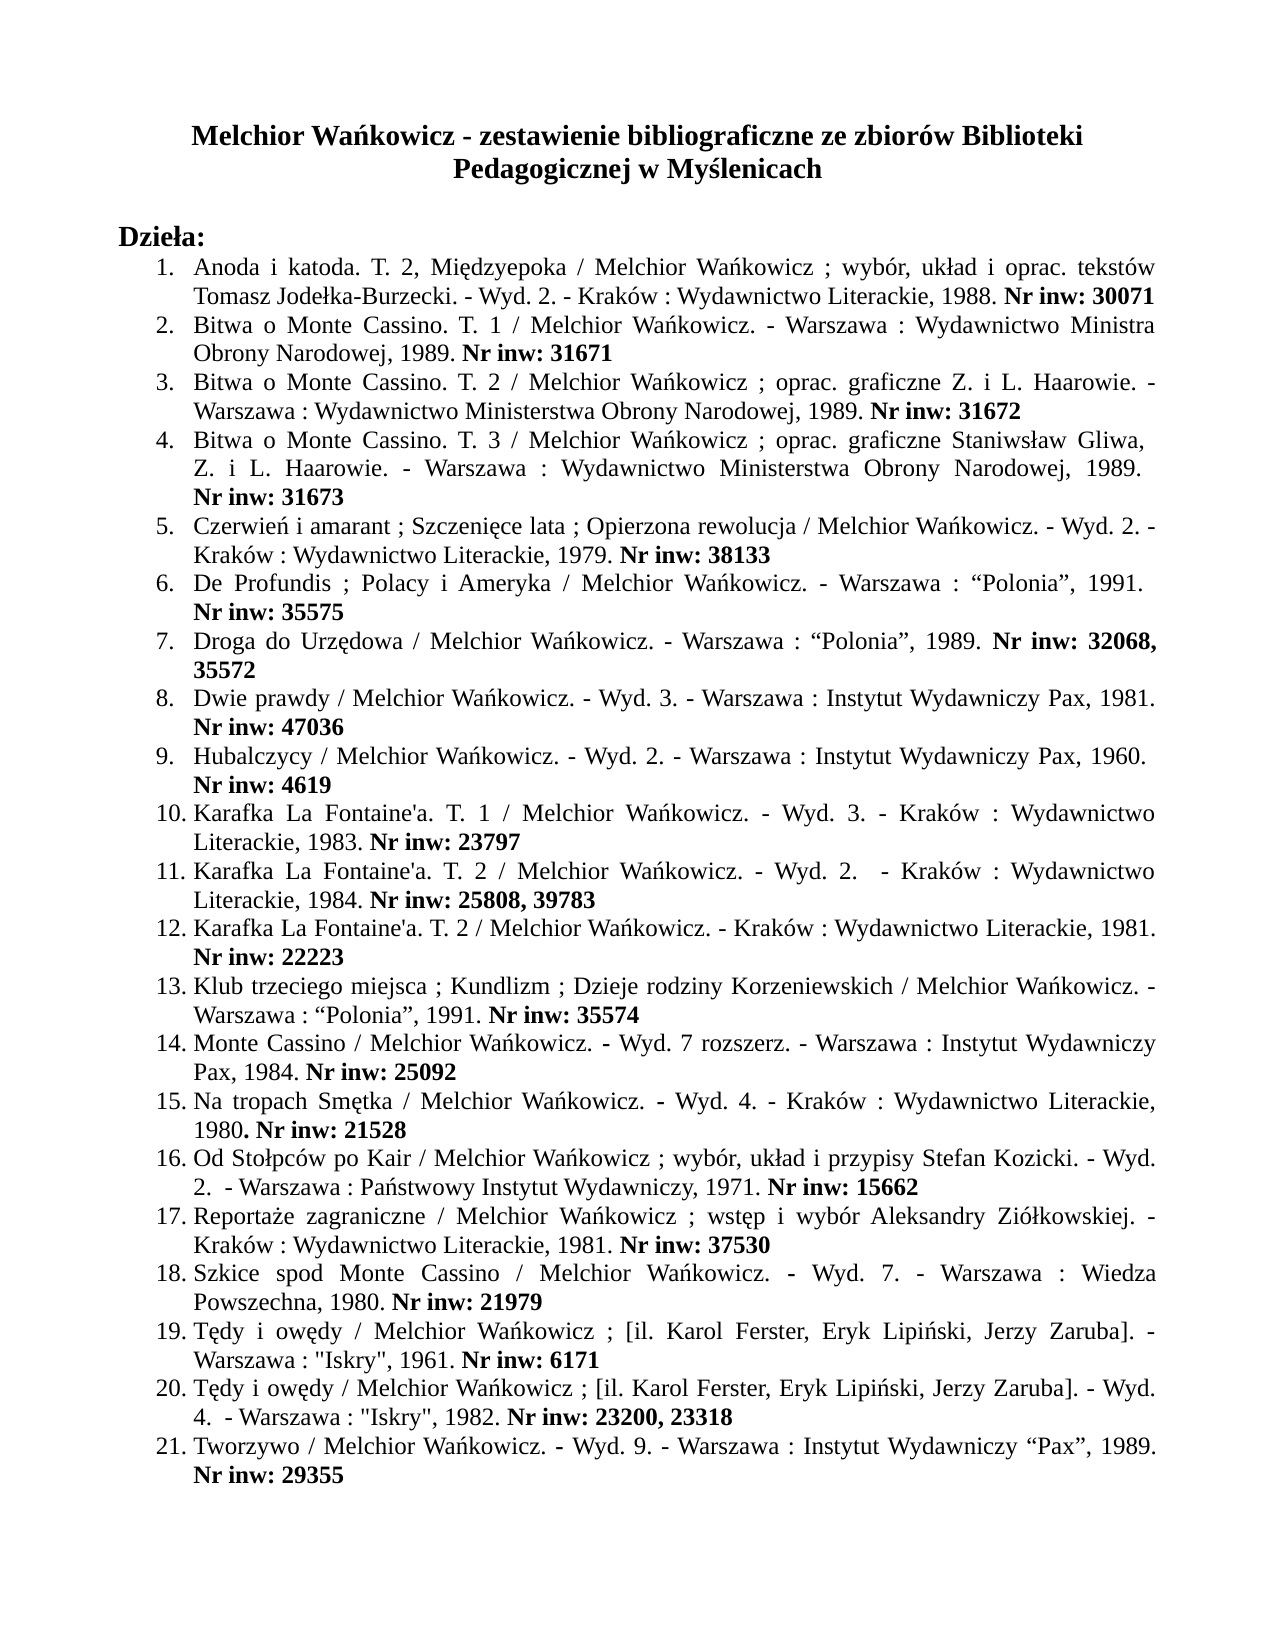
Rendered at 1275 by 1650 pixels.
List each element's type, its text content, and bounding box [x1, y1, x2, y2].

list Na tropach Smętka / Melchior Wańkowicz. - Wyd. 4. - Kraków : Wydawnictwo Literackie, 1980. Nr inw: 21528 [156, 1086, 1157, 1143]
list De Profundis ; Polacy i Ameryka / Melchior Wańkowicz. - Warszawa : “Polonia”, 1991. Nr inw: 35575 [156, 568, 1157, 626]
list Tędy i owędy / Melchior Wańkowicz ; [il. Karol Ferster, Eryk Lipiński, Jerzy Zaruba]. - Wyd. 4. - Warszawa : "Iskry", 1982. Nr inw: 23200, 23318 [156, 1373, 1157, 1431]
list Czerwień i amarant ; Szczenięce lata ; Opierzona rewolucja / Melchior Wańkowicz. - Wyd. 2. - Kraków : Wydawnictwo Literackie, 1979. Nr inw: 38133 [156, 511, 1157, 568]
list Monte Cassino / Melchior Wańkowicz. - Wyd. 7 rozszerz. - Warszawa : Instytut Wydawniczy Pax, 1984. Nr inw: 25092 [156, 1028, 1157, 1086]
list Bitwa o Monte Cassino. T. 3 / Melchior Wańkowicz ; oprac. graficzne Staniwsław Gliwa, Z. i L. Haarowie. - Warszawa : Wydawnictwo Ministerstwa Obrony Narodowej, 1989. Nr inw: 31673 [156, 425, 1157, 511]
list Reportaże zagraniczne / Melchior Wańkowicz ; wstęp i wybór Aleksandry Ziółkowskiej. - Kraków : Wydawnictwo Literackie, 1981. Nr inw: 37530 [156, 1201, 1157, 1258]
list Karafka La Fontaine'a. T. 2 / Melchior Wańkowicz. - Wyd. 2. - Kraków : Wydawnictwo Literackie, 1984. Nr inw: 25808, 39783 [156, 856, 1157, 913]
text Melchior Wańkowicz - zestawienie bibliograficzne ze zbiorów Biblioteki Pedagogicznej w Myślenicach [118, 118, 1157, 185]
list Karafka La Fontaine'a. T. 2 / Melchior Wańkowicz. - Kraków : Wydawnictwo Literackie, 1981. Nr inw: 22223 [156, 913, 1157, 971]
list Droga do Urzędowa / Melchior Wańkowicz. - Warszawa : “Polonia”, 1989. Nr inw: 32068, 35572 [156, 626, 1157, 683]
list Bitwa o Monte Cassino. T. 2 / Melchior Wańkowicz ; oprac. graficzne Z. i L. Haarowie. - Warszawa : Wydawnictwo Ministerstwa Obrony Narodowej, 1989. Nr inw: 31672 [156, 367, 1157, 425]
list Hubalczycy / Melchior Wańkowicz. - Wyd. 2. - Warszawa : Instytut Wydawniczy Pax, 1960. Nr inw: 4619 [156, 741, 1157, 798]
list Od Stołpców po Kair / Melchior Wańkowicz ; wybór, układ i przypisy Stefan Kozicki. - Wyd. 2. - Warszawa : Państwowy Instytut Wydawniczy, 1971. Nr inw: 15662 [156, 1143, 1157, 1201]
list Klub trzeciego miejsca ; Kundlizm ; Dzieje rodziny Korzeniewskich / Melchior Wańkowicz. - Warszawa : “Polonia”, 1991. Nr inw: 35574 [156, 971, 1157, 1028]
list Szkice spod Monte Cassino / Melchior Wańkowicz. - Wyd. 7. - Warszawa : Wiedza Powszechna, 1980. Nr inw: 21979 [156, 1258, 1157, 1316]
list Karafka La Fontaine'a. T. 1 / Melchior Wańkowicz. - Wyd. 3. - Kraków : Wydawnictwo Literackie, 1983. Nr inw: 23797 [156, 798, 1157, 856]
list Tędy i owędy / Melchior Wańkowicz ; [il. Karol Ferster, Eryk Lipiński, Jerzy Zaruba]. - Warszawa : "Iskry", 1961. Nr inw: 6171 [156, 1316, 1157, 1373]
text Dzieła: [118, 219, 1157, 252]
list Tworzywo / Melchior Wańkowicz. - Wyd. 9. - Warszawa : Instytut Wydawniczy “Pax”, 1989. Nr inw: 29355 [156, 1431, 1157, 1488]
list Bitwa o Monte Cassino. T. 1 / Melchior Wańkowicz. - Warszawa : Wydawnictwo Ministra Obrony Narodowej, 1989. Nr inw: 31671 [156, 310, 1157, 367]
list Anoda i katoda. T. 2, Międzyepoka / Melchior Wańkowicz ; wybór, układ i oprac. tekstów Tomasz Jodełka-Burzecki. - Wyd. 2. - Kraków : Wydawnictwo Literackie, 1988. Nr inw: 30071 [156, 252, 1157, 310]
list Dwie prawdy / Melchior Wańkowicz. - Wyd. 3. - Warszawa : Instytut Wydawniczy Pax, 1981. Nr inw: 47036 [156, 683, 1157, 741]
